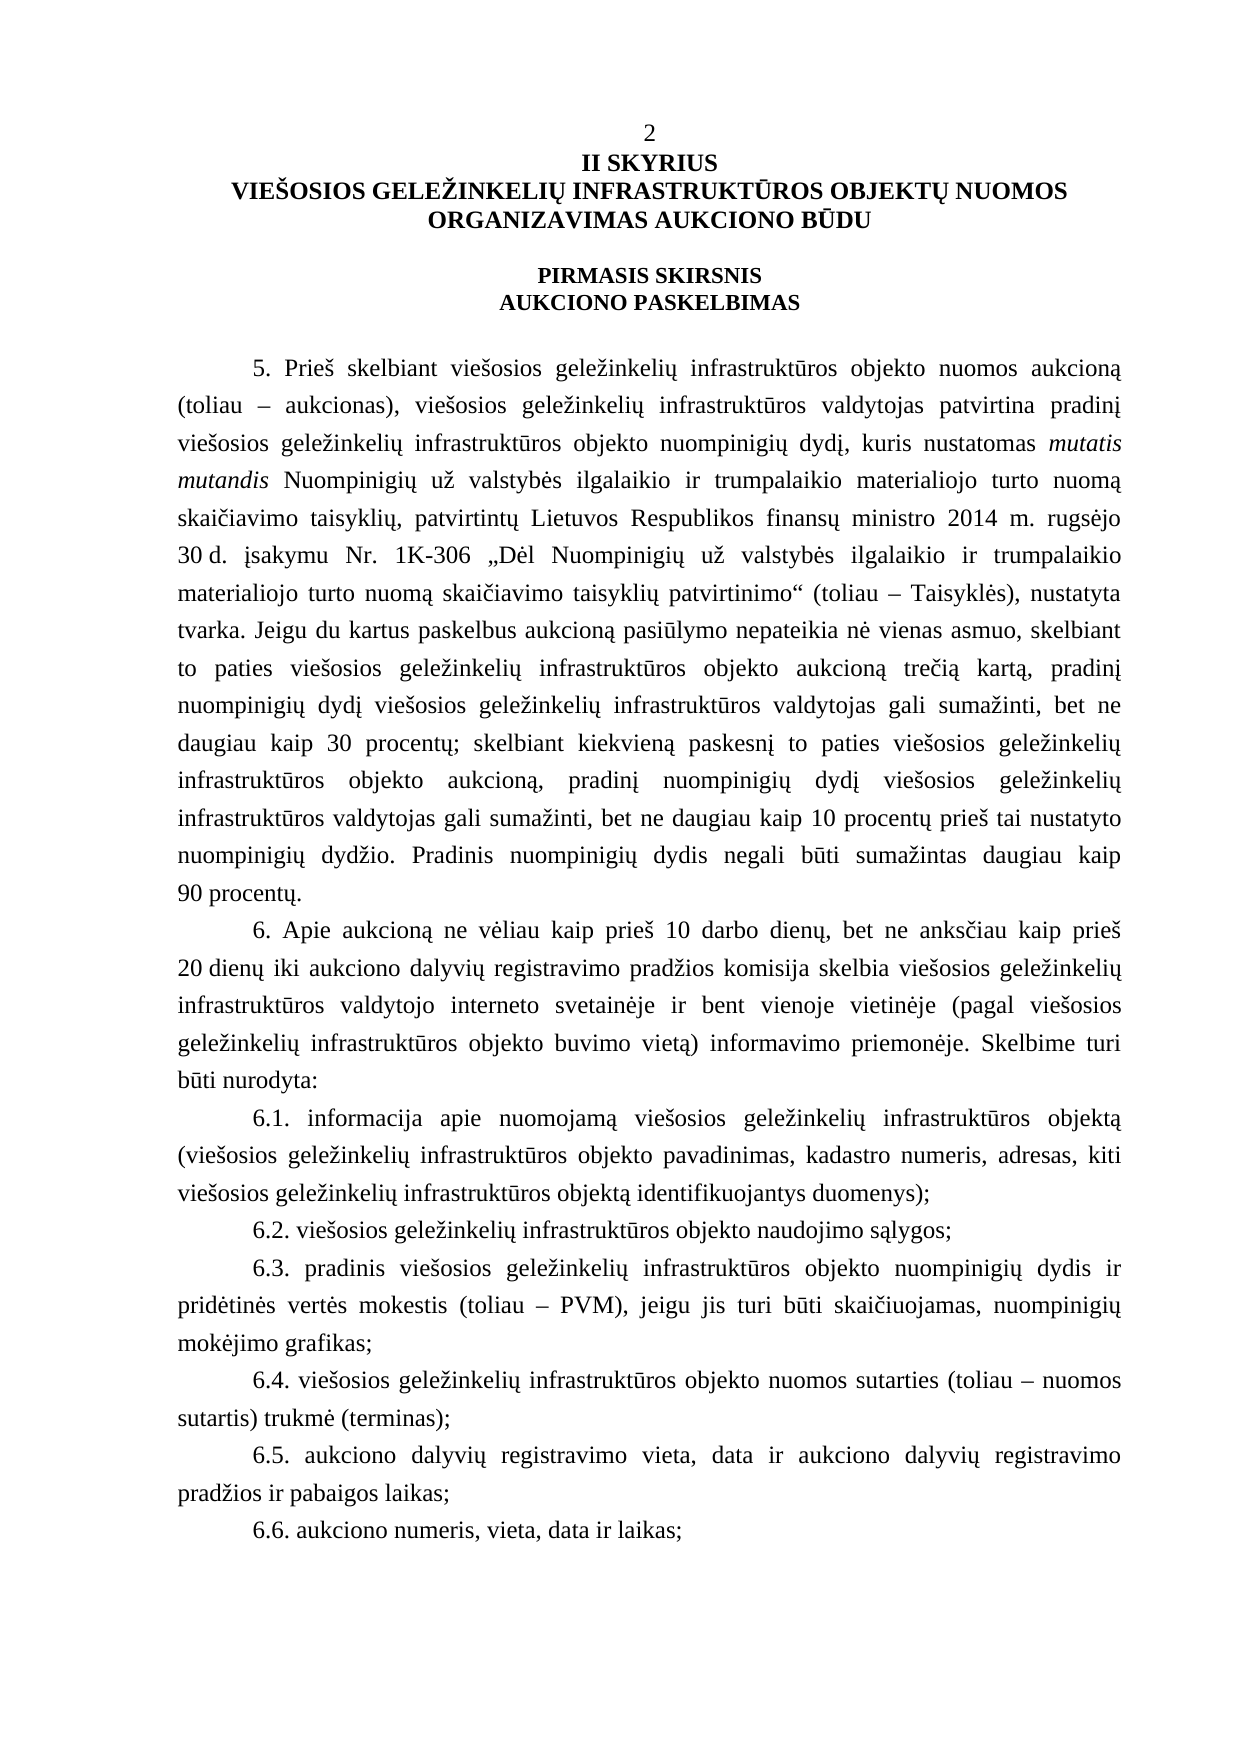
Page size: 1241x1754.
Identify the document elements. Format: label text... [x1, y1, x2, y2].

text PIRMASIS SKIRSNIS [177, 263, 1122, 289]
text VIEŠOSIOS GELEŽINKELIŲ INFRASTRUKTŪROS OBJEKTŲ NUOMOS ORGANIZAVIMAS AUKCIONO BŪDU [177, 176, 1122, 234]
text 5. Prieš skelbiant viešosios geležinkelių infrastruktūros objekto nuomos aukcioną (toliau – aukcionas), viešosios geležinkelių infrastruktūros valdytojas patvirtina pradinį viešosios geležinkelių infrastruktūros objekto nuompinigių dydį, kuris nustatomas mutatis mutandis Nuompinigių už valstybės ilgalaikio ir trumpalaikio materialiojo turto nuomą skaičiavimo taisyklių, patvirtintų Lietuvos Respublikos finansų ministro 2014 m. rugsėjo 30 d. įsakymu Nr. 1K-306 „Dėl Nuompinigių už valstybės ilgalaikio ir trumpalaikio materialiojo turto nuomą skaičiavimo taisyklių patvirtinimo“ (toliau – Taisyklės), nustatyta tvarka. Jeigu du kartus paskelbus aukcioną pasiūlymo nepateikia nė vienas asmuo, skelbiant to paties viešosios geležinkelių infrastruktūros objekto aukcioną trečią kartą, pradinį nuompinigių dydį viešosios geležinkelių infrastruktūros valdytojas gali sumažinti, bet ne daugiau kaip 30 procentų; skelbiant kiekvieną paskesnį to paties viešosios geležinkelių infrastruktūros objekto aukcioną, pradinį nuompinigių dydį viešosios geležinkelių infrastruktūros valdytojas gali sumažinti, bet ne daugiau kaip 10 procentų prieš tai nustatyto nuompinigių dydžio. Pradinis nuompinigių dydis negali būti sumažintas daugiau kaip 90 procentų. [177, 344, 1122, 907]
text II SKYRIUS [177, 148, 1122, 176]
text 6.6. aukciono numeris, vieta, data ir laikas; [177, 1507, 1122, 1544]
text 6.3. pradinis viešosios geležinkelių infrastruktūros objekto nuompinigių dydis ir pridėtinės vertės mokestis (toliau – PVM), jeigu jis turi būti skaičiuojamas, nuompinigių mokėjimo grafikas; [177, 1244, 1122, 1357]
text 6.2. viešosios geležinkelių infrastruktūros objekto naudojimo sąlygos; [177, 1207, 1122, 1244]
text 6.5. aukciono dalyvių registravimo vieta, data ir aukciono dalyvių registravimo pradžios ir pabaigos laikas; [177, 1432, 1122, 1507]
text 6. Apie aukcioną ne vėliau kaip prieš 10 darbo dienų, bet ne anksčiau kaip prieš 20 dienų iki aukciono dalyvių registravimo pradžios komisija skelbia viešosios geležinkelių infrastruktūros valdytojo interneto svetainėje ir bent vienoje vietinėje (pagal viešosios geležinkelių infrastruktūros objekto buvimo vietą) informavimo priemonėje. Skelbime turi būti nurodyta: [177, 907, 1122, 1094]
text 6.1. informacija apie nuomojamą viešosios geležinkelių infrastruktūros objektą (viešosios geležinkelių infrastruktūros objekto pavadinimas, kadastro numeris, adresas, kiti viešosios geležinkelių infrastruktūros objektą identifikuojantys duomenys); [177, 1094, 1122, 1207]
text 6.4. viešosios geležinkelių infrastruktūros objekto nuomos sutarties (toliau – nuomos sutartis) trukmė (terminas); [177, 1357, 1122, 1432]
text AUKCIONO PASKELBIMAS [177, 289, 1122, 315]
